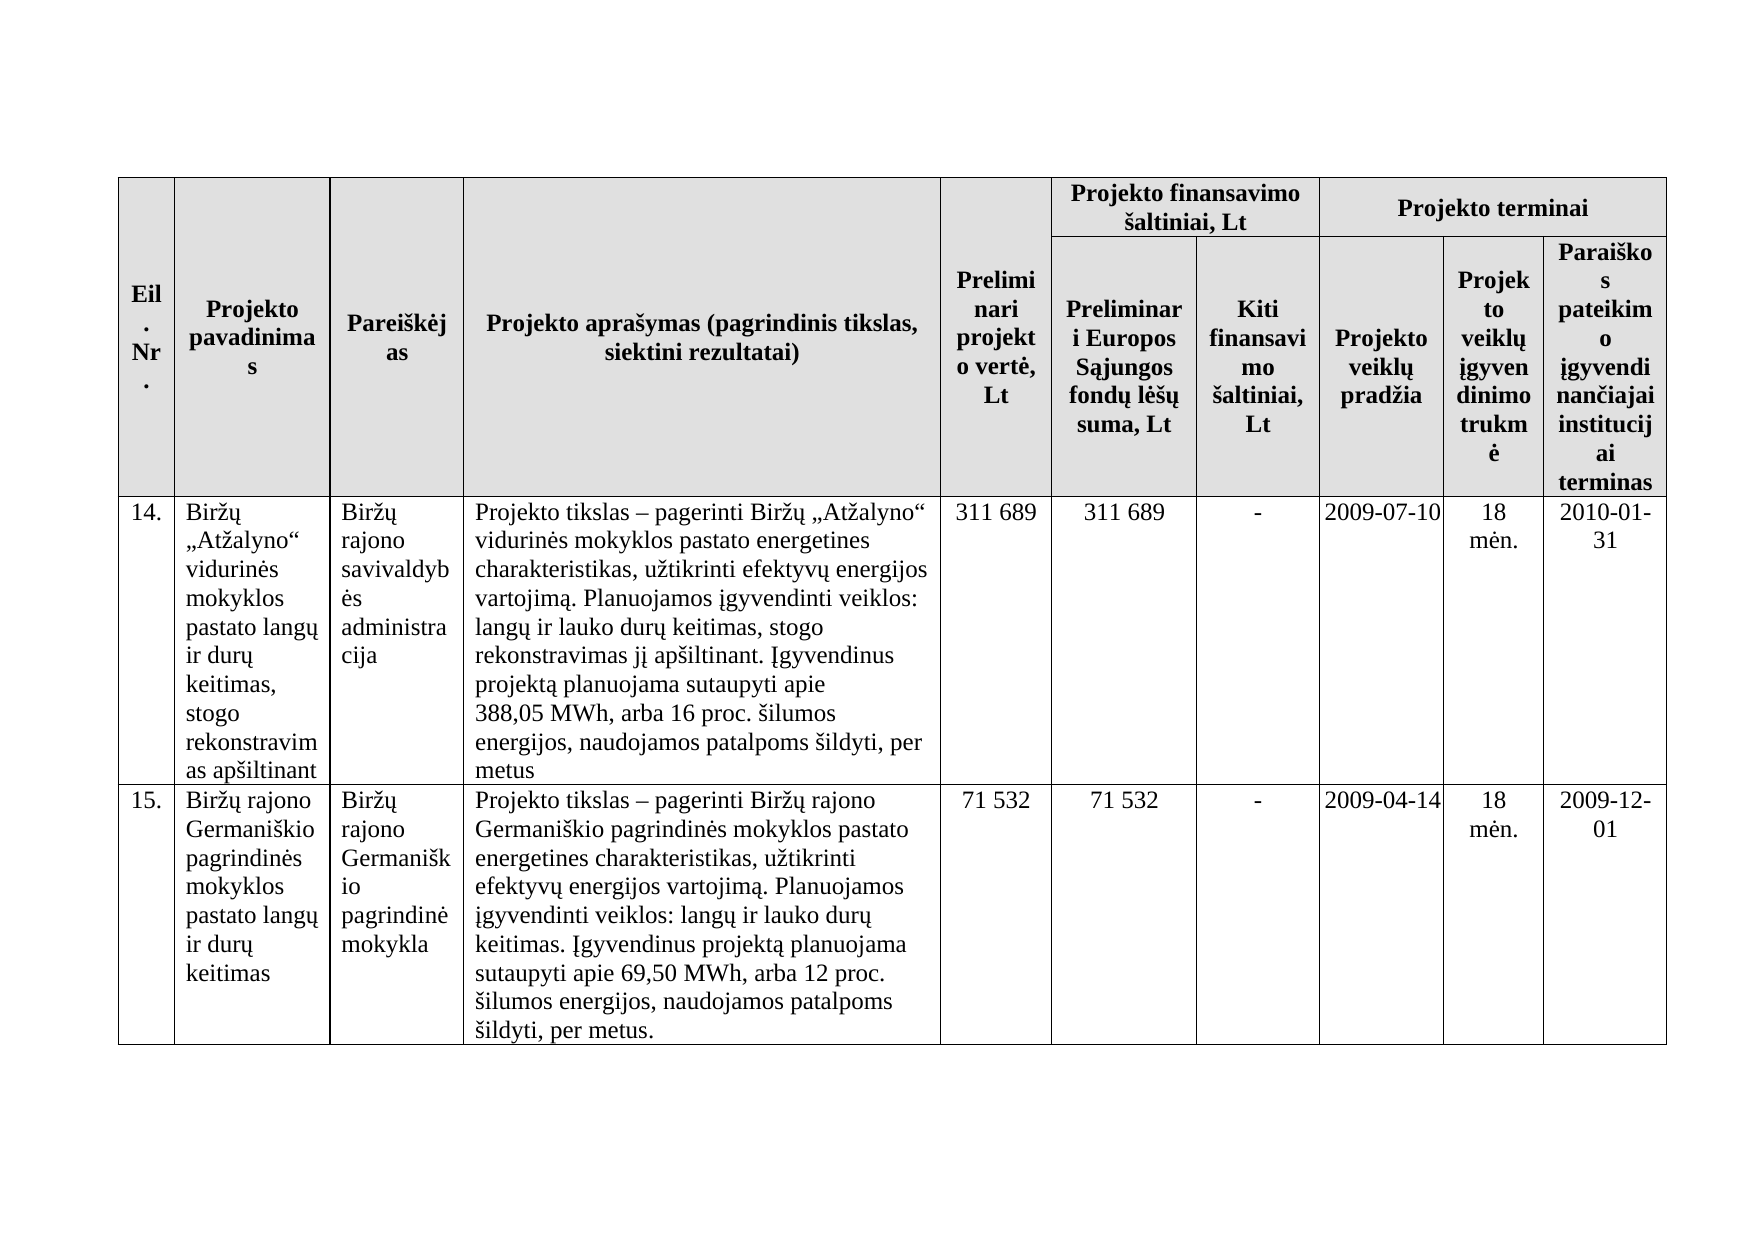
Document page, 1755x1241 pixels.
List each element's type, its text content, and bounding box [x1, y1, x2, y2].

table_cell 18 mėn. [1444, 785, 1543, 1044]
table_cell 71 532 [1052, 785, 1196, 1044]
table_cell 2010-01-31 [1544, 497, 1666, 784]
table_cell Biržų rajono Germaniškio pagrindinės mokyklos pastato langų ir durų keitimas [175, 785, 329, 1044]
table_cell Projekto veiklų pradžia [1320, 237, 1443, 496]
table_header Eil. Nr. [119, 178, 174, 496]
table_cell 14. [119, 497, 174, 784]
table_cell - [1197, 497, 1319, 784]
table_header Projekto pavadinimas [175, 178, 329, 496]
table_cell 311 689 [1052, 497, 1196, 784]
table_cell - [1197, 785, 1319, 1044]
table_cell 18 mėn. [1444, 497, 1543, 784]
table_header Projekto finansavimo šaltiniai, Lt [1052, 178, 1319, 236]
table_cell 2009-04-14 [1320, 785, 1443, 1044]
table_cell 71 532 [941, 785, 1051, 1044]
table_cell 311 689 [941, 497, 1051, 784]
table_cell Kiti finansavimo šaltiniai, Lt [1197, 237, 1319, 496]
table_cell Biržų rajono Germaniškio pagrindinė mokykla [331, 785, 463, 1044]
table_cell Preliminari Europos Sąjungos fondų lėšų suma, Lt [1052, 237, 1196, 496]
table_cell Paraiškos pateikimo įgyvendinančiajai institucijai terminas [1544, 237, 1666, 496]
table_header Pareiškėjas [331, 178, 463, 496]
table_cell Biržų „Atžalyno“ vidurinės mokyklos pastato langų ir durų keitimas, stogo rekonstravimas apšiltinant [175, 497, 329, 784]
table_cell Projekto tikslas – pagerinti Biržų rajono Germaniškio pagrindinės mokyklos pastato energetines charakteristikas, užtikrinti efektyvų energijos vartojimą. Planuojamos įgyvendinti veiklos: langų ir lauko durų keitimas. Įgyvendinus projektą planuojama sutaupyti apie 69,50 MWh, arba 12 proc. šilumos energijos, naudojamos patalpoms šildyti, per metus. [464, 785, 940, 1044]
table_cell 2009-07-10 [1320, 497, 1443, 784]
table_cell Projekto tikslas – pagerinti Biržų „Atžalyno“ vidurinės mokyklos pastato energetines charakteristikas, užtikrinti efektyvų energijos vartojimą. Planuojamos įgyvendinti veiklos: langų ir lauko durų keitimas, stogo rekonstravimas jį apšiltinant. Įgyvendinus projektą planuojama sutaupyti apie 388,05 MWh, arba 16 proc. šilumos energijos, naudojamos patalpoms šildyti, per metus [464, 497, 940, 784]
table_cell 2009-12-01 [1544, 785, 1666, 1044]
table_cell Biržų rajono savivaldybės administracija [331, 497, 463, 784]
table_cell Projekto veiklų įgyvendinimo trukmė [1444, 237, 1543, 496]
table_header Projekto aprašymas (pagrindinis tikslas, siektini rezultatai) [464, 178, 940, 496]
table_header Preliminari projekto vertė, Lt [941, 178, 1051, 496]
table_header Projekto terminai [1320, 178, 1666, 236]
table_cell 15. [119, 785, 174, 1044]
